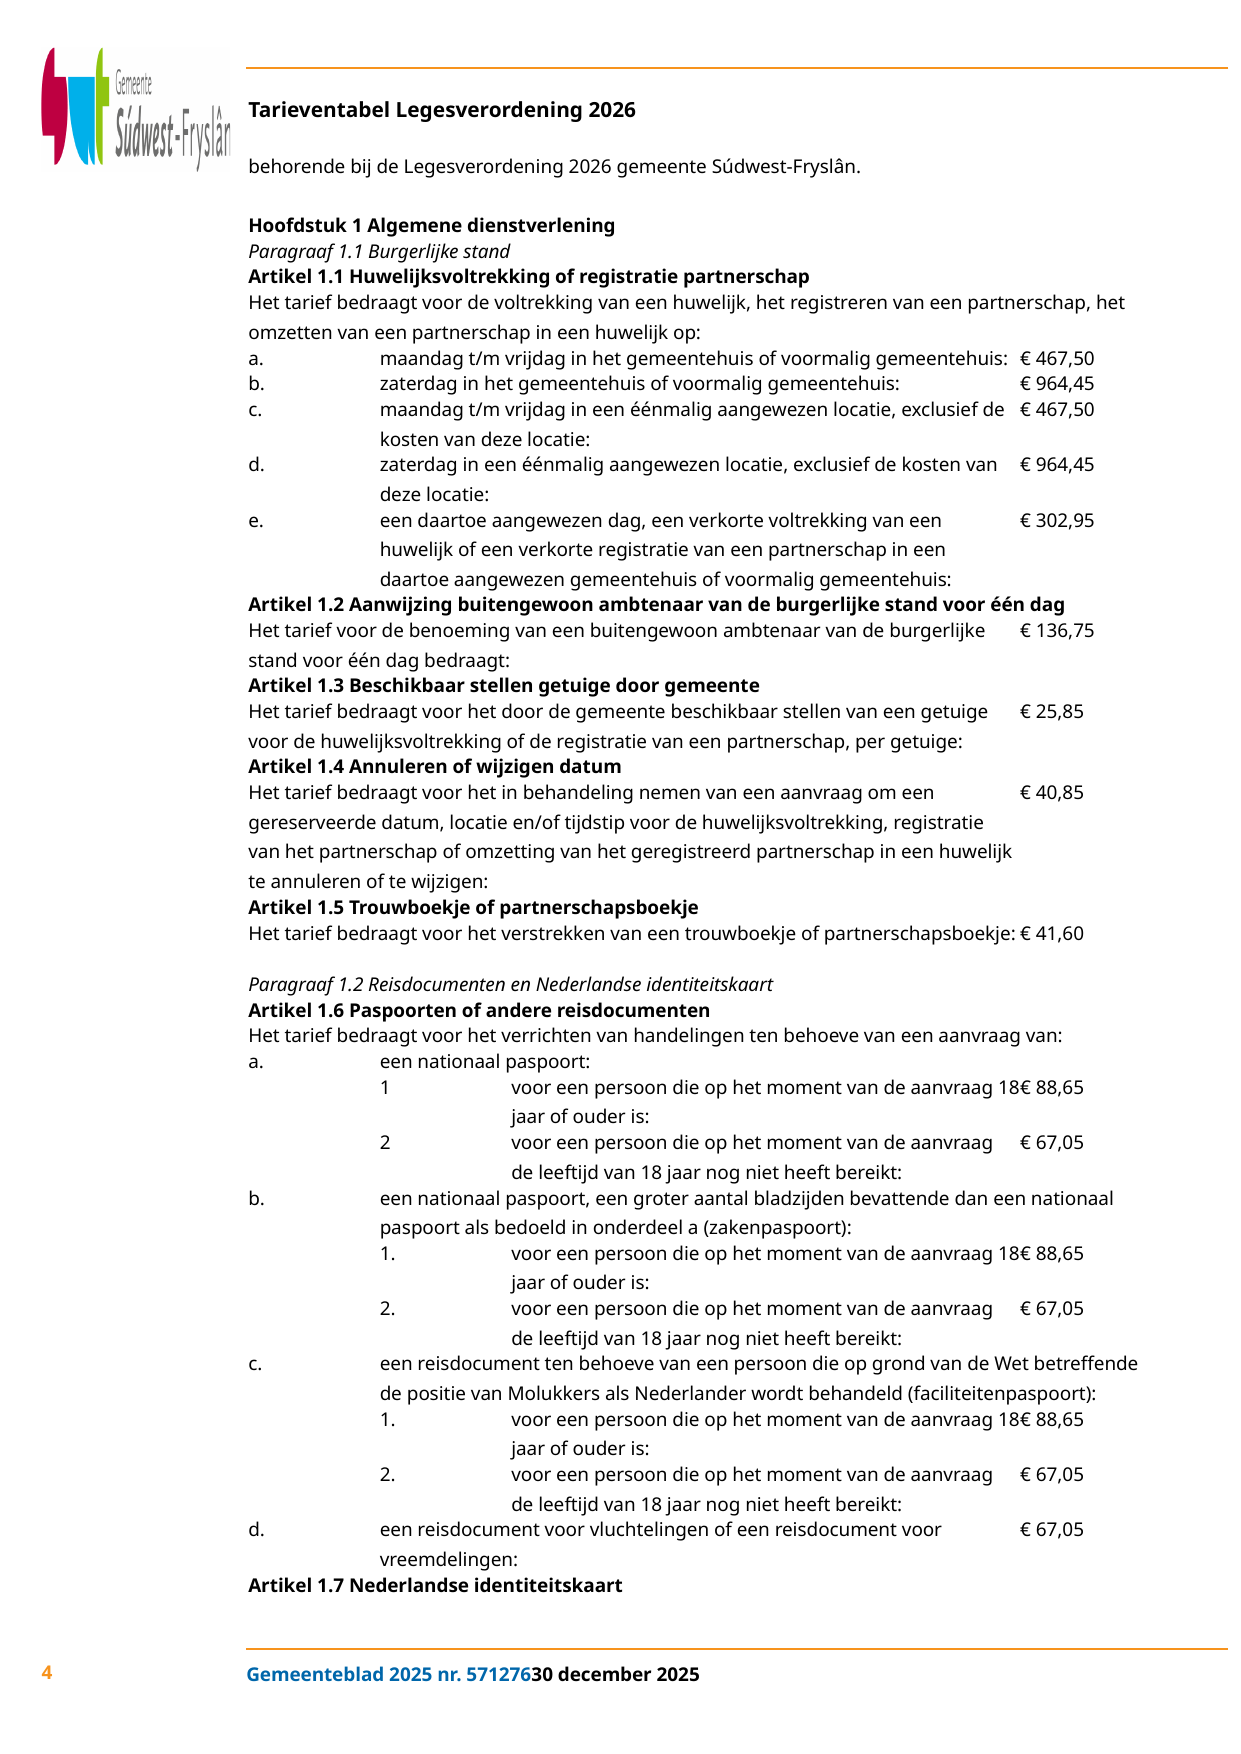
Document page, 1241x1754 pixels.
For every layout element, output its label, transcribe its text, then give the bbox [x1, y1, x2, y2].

table_cell € 302,95 [1020, 507, 1152, 592]
table_cell voor een persoon die op het moment van de aanvraag 18 jaar of ouder is: [511, 1406, 1020, 1461]
table_cell Het tarief bedraagt voor het verstrekken van een trouwboekje of partnerschapsboekje: [248, 920, 1020, 945]
table_cell een reisdocument ten behoeve van een persoon die op grond van de Wet betreffende de positie van Molukkers als Nederlander wordt behandeld (faciliteitenpaspoort): [380, 1351, 1152, 1406]
table_cell een nationaal paspoort: [380, 1048, 1152, 1074]
table_cell € 67,05 [1020, 1517, 1152, 1572]
table_cell Artikel 1.4 Annuleren of wijzigen datum [248, 754, 1152, 779]
table_cell een daartoe aangewezen dag, een verkorte voltrekking van een huwelijk of een verkorte registratie van een partnerschap in een daartoe aangewezen gemeentehuis of voormalig gemeentehuis: [380, 507, 1020, 592]
table_cell [248, 1295, 379, 1351]
table_cell € 67,05 [1020, 1295, 1152, 1351]
table_cell € 41,60 [1020, 920, 1152, 945]
table_cell 2 [380, 1129, 511, 1185]
table_cell c. [248, 1351, 379, 1406]
table_cell Artikel 1.2 Aanwijzing buitengewoon ambtenaar van de burgerlijke stand voor één dag [248, 592, 1152, 617]
table_cell een nationaal paspoort, een groter aantal bladzijden bevattende dan een nationaal paspoort als bedoeld in onderdeel a (zakenpaspoort): [380, 1185, 1152, 1240]
table_cell Het tarief voor de benoeming van een buitengewoon ambtenaar van de burgerlijke stand voor één dag bedraagt: [248, 618, 1020, 673]
table_cell b. [248, 370, 379, 396]
table_cell € 25,85 [1020, 699, 1152, 754]
table_cell a. [248, 1048, 379, 1074]
table_cell Paragraaf 1.1 Burgerlijke stand [248, 238, 1152, 264]
table_cell € 136,75 [1020, 618, 1152, 673]
table_cell d. [248, 451, 379, 507]
table_cell voor een persoon die op het moment van de aanvraag de leeftijd van 18 jaar nog niet heeft bereikt: [511, 1461, 1020, 1517]
table_cell Artikel 1.6 Paspoorten of andere reisdocumenten [248, 997, 1152, 1023]
table_cell 1 [380, 1074, 511, 1129]
table_header Hoofdstuk 1 Algemene dienstverlening [248, 212, 1152, 238]
table_cell b. [248, 1185, 379, 1240]
text behorende bij de Legesverordening 2026 gemeente Súdwest-Fryslân. [248, 153, 1152, 179]
table_cell Het tarief bedraagt voor het door de gemeente beschikbaar stellen van een getuige voor de huwelijksvoltrekking of de registratie van een partnerschap, per getuige: [248, 699, 1020, 754]
table_cell Artikel 1.7 Nederlandse identiteitskaart [248, 1572, 1152, 1598]
table_cell 2. [380, 1295, 511, 1351]
table_cell [248, 1129, 379, 1185]
text Tarieventabel Legesverordening 2026 [248, 95, 1152, 123]
table_cell Artikel 1.5 Trouwboekje of partnerschapsboekje [248, 894, 1152, 920]
table_cell voor een persoon die op het moment van de aanvraag de leeftijd van 18 jaar nog niet heeft bereikt: [511, 1129, 1020, 1185]
table_cell [248, 1240, 379, 1295]
table_cell € 67,05 [1020, 1129, 1152, 1185]
table_cell Artikel 1.1 Huwelijksvoltrekking of registratie partnerschap [248, 264, 1152, 289]
table_cell e. [248, 507, 379, 592]
table_cell [248, 945, 1152, 971]
table_cell a. [248, 345, 379, 370]
table_cell voor een persoon die op het moment van de aanvraag 18 jaar of ouder is: [511, 1074, 1020, 1129]
table_cell € 88,65 [1020, 1240, 1152, 1295]
table_cell 1. [380, 1240, 511, 1295]
table_cell [248, 1406, 379, 1461]
table_cell maandag t/m vrijdag in een éénmalig aangewezen locatie, exclusief de kosten van deze locatie: [380, 396, 1020, 451]
table_cell 1. [380, 1406, 511, 1461]
table_cell € 88,65 [1020, 1074, 1152, 1129]
table_cell zaterdag in het gemeentehuis of voormalig gemeentehuis: [380, 370, 1020, 396]
table_cell voor een persoon die op het moment van de aanvraag 18 jaar of ouder is: [511, 1240, 1020, 1295]
table_cell 2. [380, 1461, 511, 1517]
table_cell € 67,05 [1020, 1461, 1152, 1517]
table_cell € 964,45 [1020, 370, 1152, 396]
table_cell voor een persoon die op het moment van de aanvraag de leeftijd van 18 jaar nog niet heeft bereikt: [511, 1295, 1020, 1351]
table_cell € 40,85 [1020, 780, 1152, 894]
table_cell € 964,45 [1020, 451, 1152, 507]
picture [41, 47, 231, 172]
table_cell [248, 1074, 379, 1129]
table_cell maandag t/m vrijdag in het gemeentehuis of voormalig gemeentehuis: [380, 345, 1020, 370]
table_cell [248, 1461, 379, 1517]
table_cell € 88,65 [1020, 1406, 1152, 1461]
table_cell Het tarief bedraagt voor het verrichten van handelingen ten behoeve van een aanvraag van: [248, 1023, 1152, 1048]
table_cell € 467,50 [1020, 345, 1152, 370]
table_cell Het tarief bedraagt voor de voltrekking van een huwelijk, het registreren van een partnerschap, het omzetten van een partnerschap in een huwelijk op: [248, 289, 1152, 345]
table_cell Paragraaf 1.2 Reisdocumenten en Nederlandse identiteitskaart [248, 971, 1152, 997]
table_cell € 467,50 [1020, 396, 1152, 451]
table_cell c. [248, 396, 379, 451]
table_cell zaterdag in een éénmalig aangewezen locatie, exclusief de kosten van deze locatie: [380, 451, 1020, 507]
table_cell d. [248, 1517, 379, 1572]
table_cell Het tarief bedraagt voor het in behandeling nemen van een aanvraag om een gereserveerde datum, locatie en/of tijdstip voor de huwelijksvoltrekking, registratie van het partnerschap of omzetting van het geregistreerd partnerschap in een huwelijk te annuleren of te wijzigen: [248, 780, 1020, 894]
table_cell een reisdocument voor vluchtelingen of een reisdocument voor vreemdelingen: [380, 1517, 1020, 1572]
table_cell Artikel 1.3 Beschikbaar stellen getuige door gemeente [248, 673, 1152, 698]
